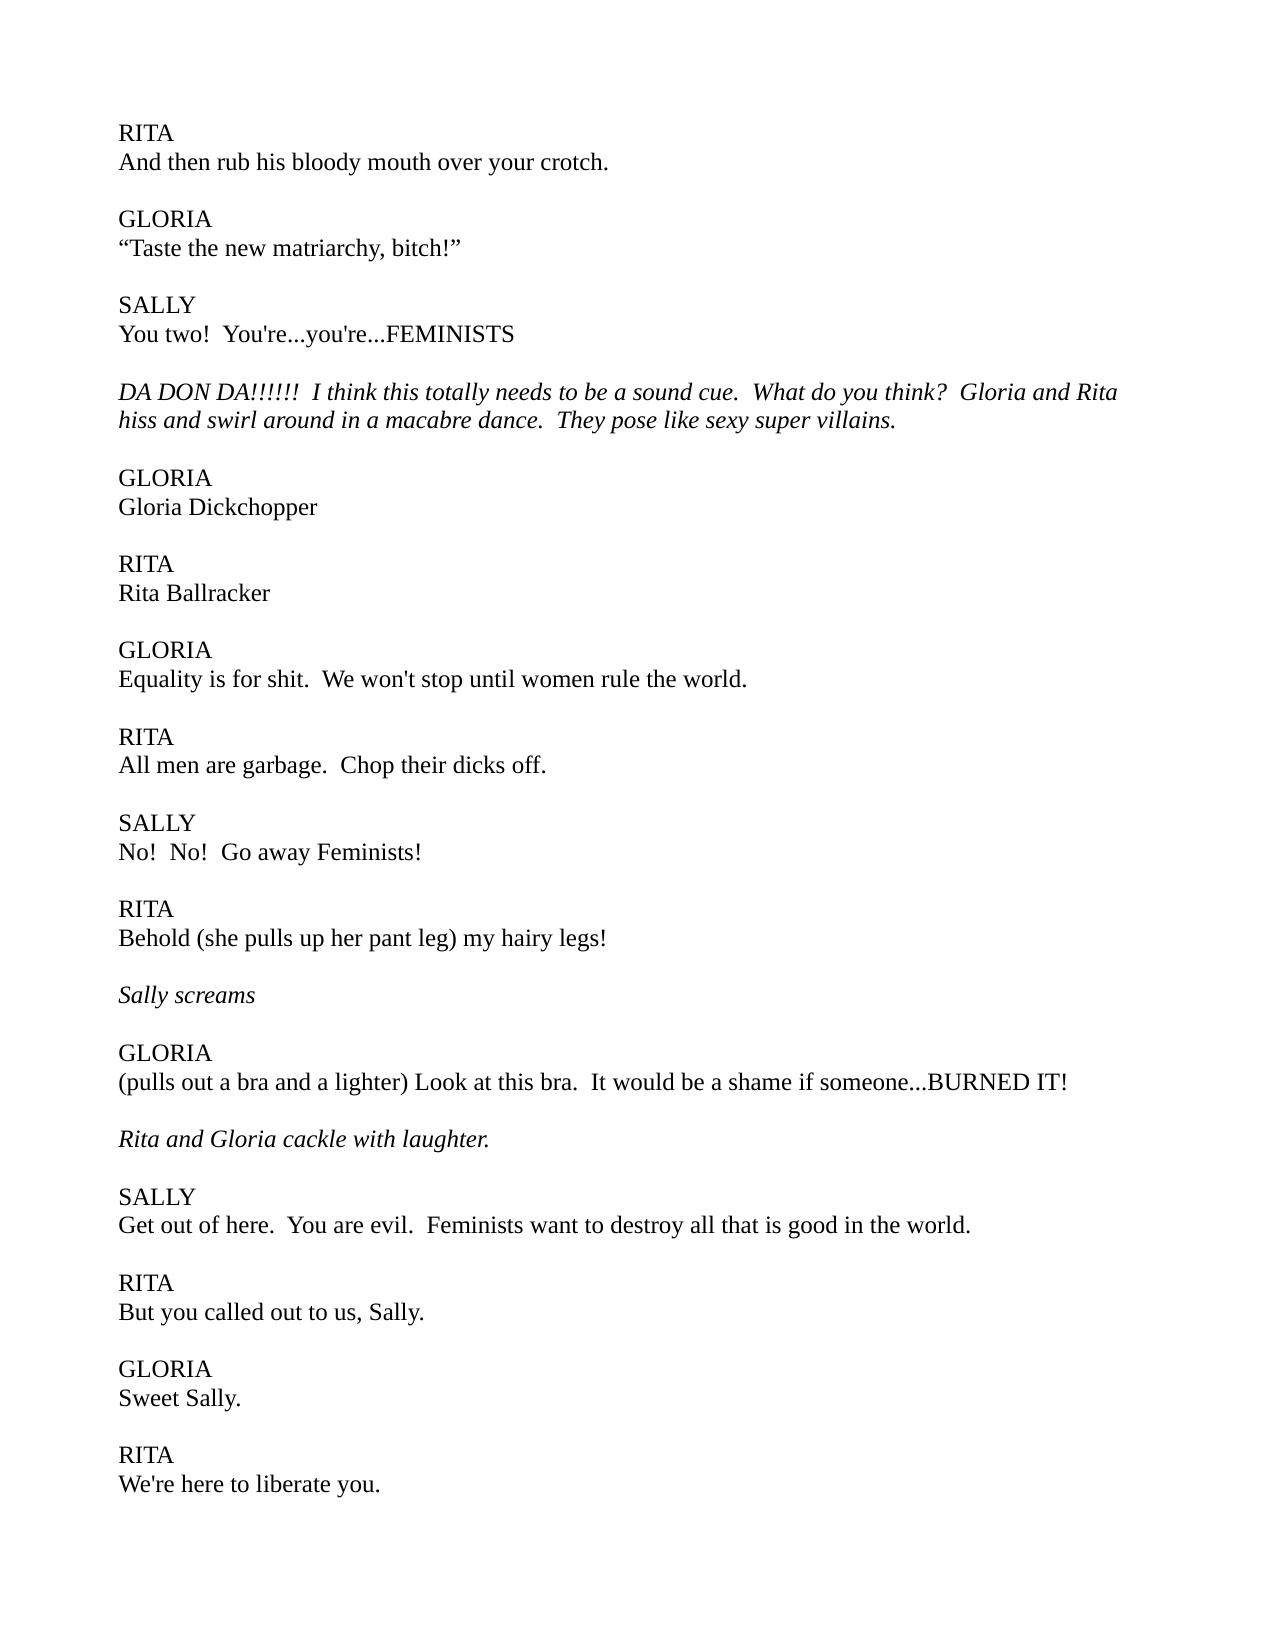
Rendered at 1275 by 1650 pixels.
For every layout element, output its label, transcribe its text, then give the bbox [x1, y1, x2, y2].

text We're here to liberate you. [118, 1469, 1157, 1498]
text “Taste the new matriarchy, bitch!” [118, 233, 1157, 262]
text DA DON DA!!!!!! I think this totally needs to be a sound cue. What do you think? Gloria and Rita hiss and swirl around in a macabre dance. They pose like sexy super villains. [118, 377, 1157, 434]
text All men are garbage. Chop their dicks off. [118, 751, 1157, 779]
text GLORIA [118, 1038, 1157, 1067]
text RITA [118, 894, 1157, 923]
text Rita Ballracker [118, 578, 1157, 607]
text RITA [118, 1441, 1157, 1469]
text SALLY [118, 291, 1157, 319]
text Get out of here. You are evil. Feminists want to destroy all that is good in the world. [118, 1211, 1157, 1239]
text But you called out to us, Sally. [118, 1297, 1157, 1326]
text Equality is for shit. We won't stop until women rule the world. [118, 664, 1157, 693]
text Gloria Dickchopper [118, 492, 1157, 521]
text (pulls out a bra and a lighter) Look at this bra. It would be a shame if someone...BURNED IT! [118, 1067, 1157, 1096]
text Behold (she pulls up her pant leg) my hairy legs! [118, 923, 1157, 952]
text RITA [118, 1268, 1157, 1297]
text GLORIA [118, 463, 1157, 492]
text GLORIA [118, 204, 1157, 233]
text RITA [118, 722, 1157, 751]
text SALLY [118, 808, 1157, 837]
text GLORIA [118, 1354, 1157, 1383]
text And then rub his bloody mouth over your crotch. [118, 147, 1157, 176]
text SALLY [118, 1182, 1157, 1211]
text RITA [118, 118, 1157, 147]
text Sally screams [118, 981, 1157, 1009]
text GLORIA [118, 636, 1157, 664]
text RITA [118, 549, 1157, 578]
text Rita and Gloria cackle with laughter. [118, 1124, 1157, 1153]
text Sweet Sally. [118, 1383, 1157, 1412]
text You two! You're...you're...FEMINISTS [118, 319, 1157, 348]
text No! No! Go away Feminists! [118, 837, 1157, 866]
